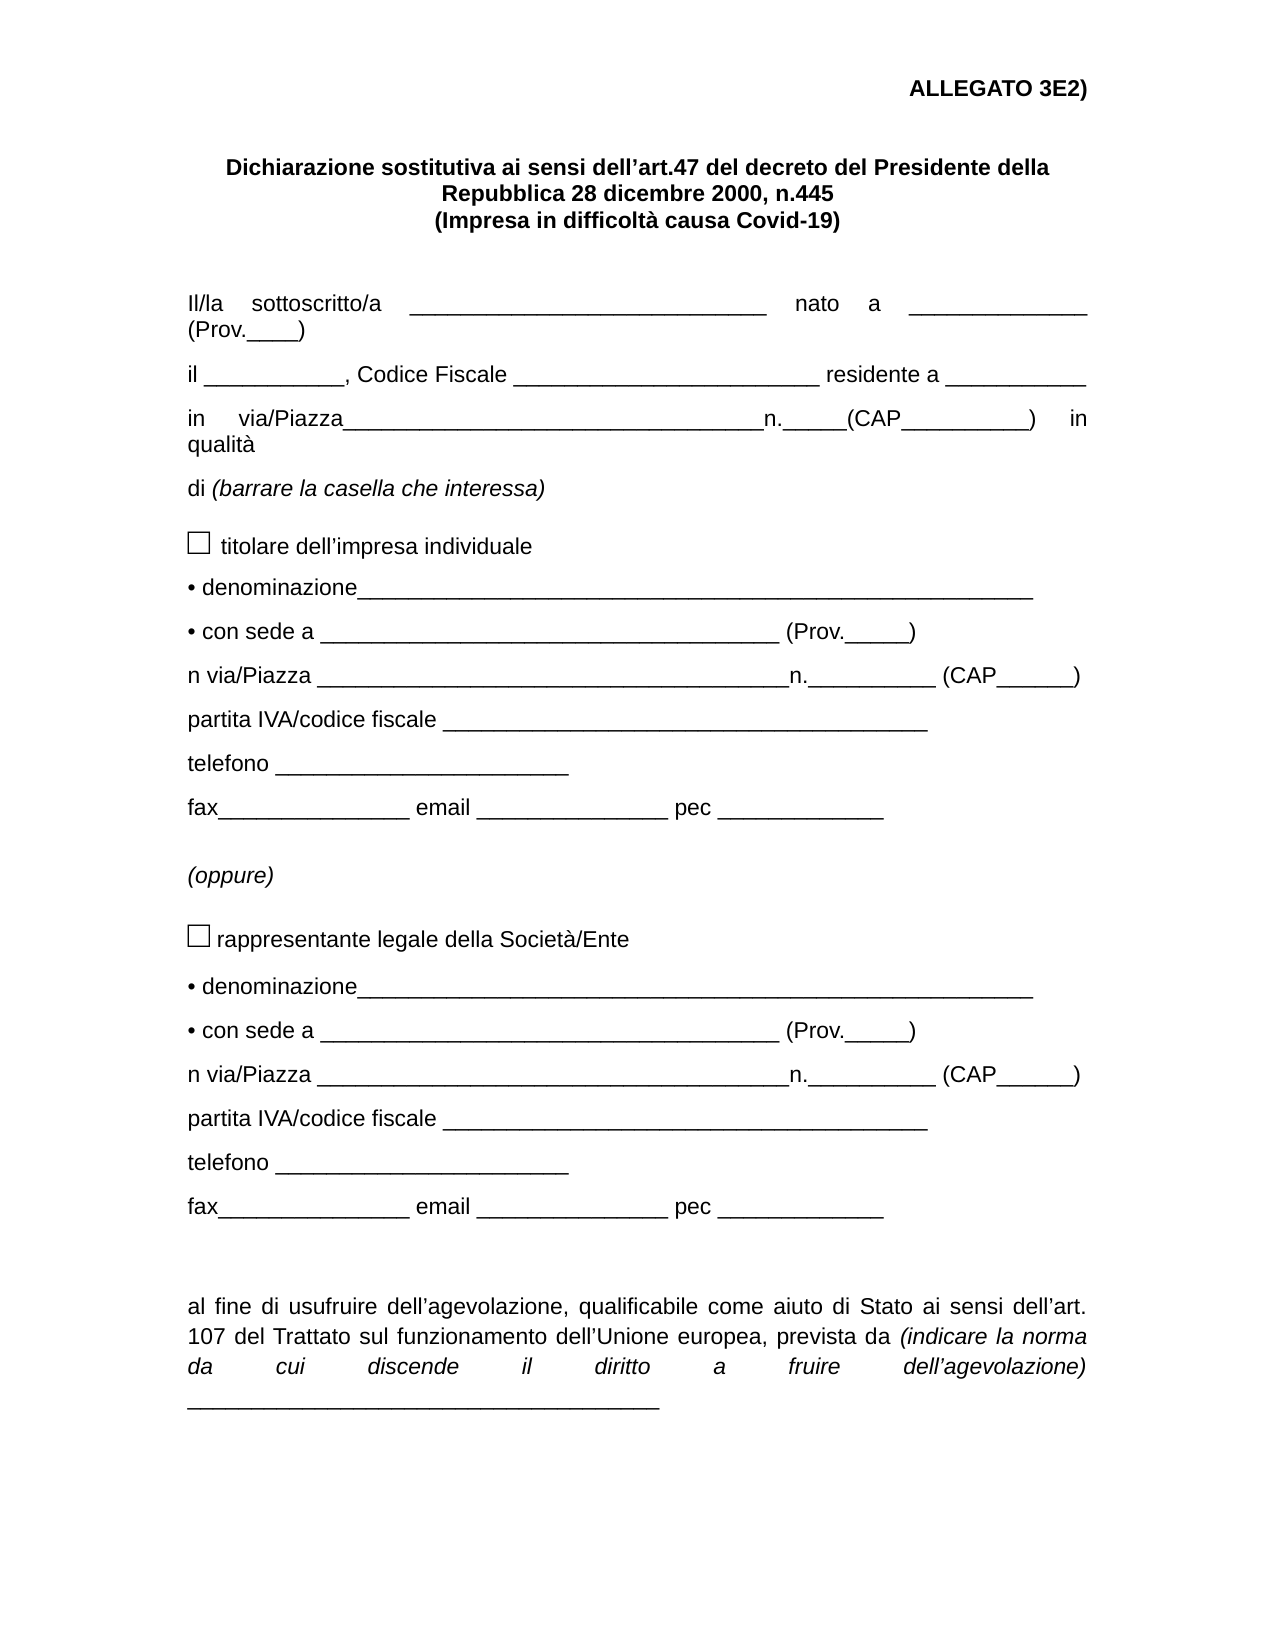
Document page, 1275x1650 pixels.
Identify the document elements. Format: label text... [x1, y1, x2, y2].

text partita IVA/codice fiscale ______________________________________ [187, 1105, 1087, 1131]
text al fine di usufruire dell’agevolazione, qualificabile come aiuto di Stato ai sensi dell’art. 107 del Trattato sul funzionamento dell’Unione europea, prevista da (indicare la norma da cui discende il diritto a fruire dell’agevolazione) _____________________________________ [187, 1293, 1087, 1410]
text fax_______________ email _______________ pec _____________ [187, 1193, 1087, 1219]
text di (barrare la casella che interessa) [187, 475, 1087, 501]
text il ___________, Codice Fiscale ________________________ residente a ___________ [187, 361, 1087, 387]
text in via/Piazza_________________________________n._____(CAP__________) in qualità [187, 404, 1087, 457]
text Dichiarazione sostitutiva ai sensi dell’art.47 del decreto del Presidente della Repubblica 28 dicembre 2000, n.445 [187, 154, 1087, 207]
text n via/Piazza _____________________________________n.__________ (CAP______) [187, 1061, 1087, 1087]
text □ titolare dell’impresa individuale [187, 519, 1087, 562]
text telefono _______________________ [187, 1149, 1087, 1175]
text • denominazione_____________________________________________________ [187, 973, 1087, 999]
text □ rappresentante legale della Società/Ente [187, 912, 1087, 955]
text ALLEGATO 3E2) [187, 75, 1087, 101]
text telefono _______________________ [187, 750, 1087, 777]
text partita IVA/codice fiscale ______________________________________ [187, 706, 1087, 733]
text • con sede a ____________________________________ (Prov._____) [187, 618, 1087, 644]
text (Impresa in difficoltà causa Covid-19) [187, 207, 1087, 233]
text fax_______________ email _______________ pec _____________ [187, 794, 1087, 821]
text n via/Piazza _____________________________________n.__________ (CAP______) [187, 662, 1087, 688]
text (oppure) [187, 862, 1087, 888]
text • denominazione_____________________________________________________ [187, 574, 1087, 600]
text • con sede a ____________________________________ (Prov._____) [187, 1017, 1087, 1043]
text Il/la sottoscritto/a ____________________________ nato a ______________ (Prov.____) [187, 290, 1087, 343]
